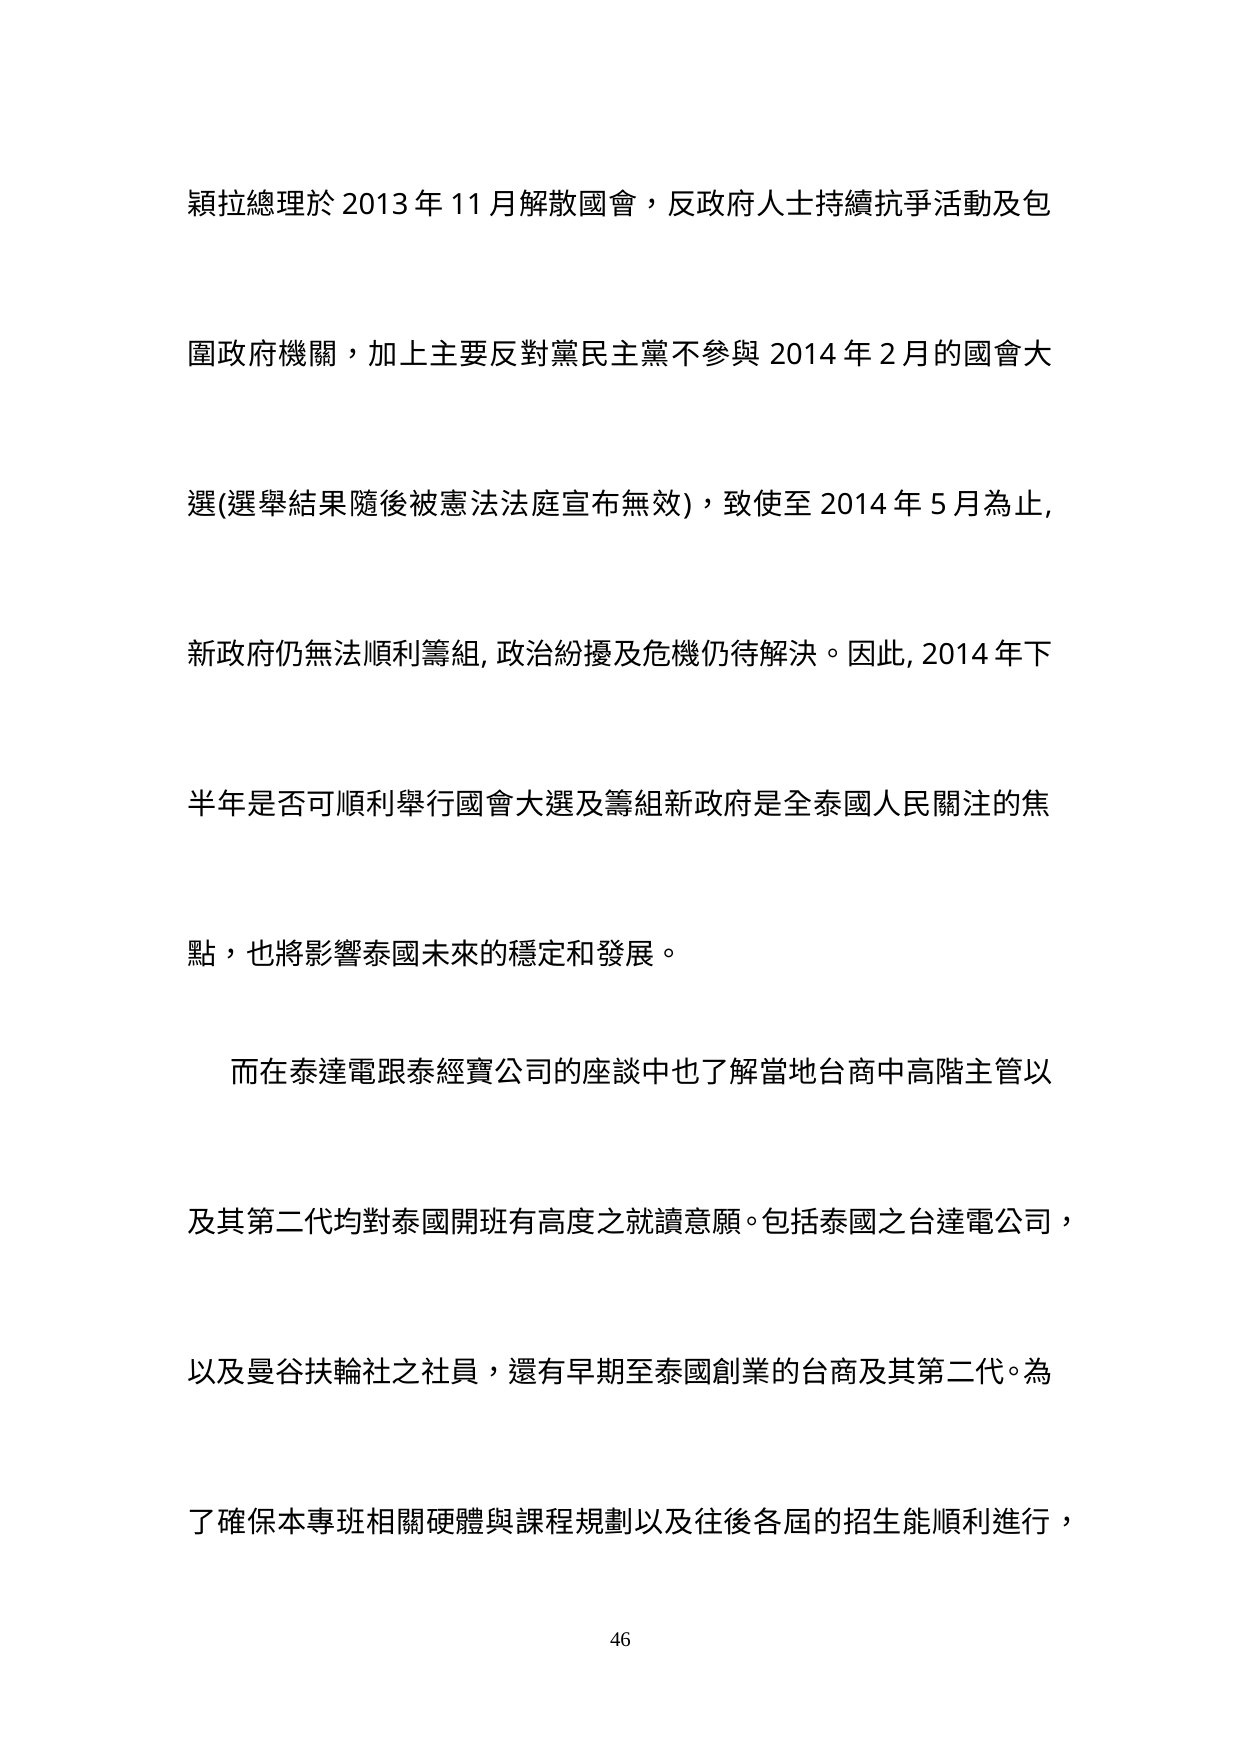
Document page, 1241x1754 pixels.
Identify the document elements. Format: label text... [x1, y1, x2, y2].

text 穎拉總理於2013年11月解散國會，反政府人士持續抗爭活動及包圍政府機關，加上主要反對黨民主黨不參與 2014年2月的國會大選(選舉結果隨後被憲法法庭宣布無效)，致使至2014年5月為止, 新政府仍無法順利籌組, 政治紛擾及危機仍待解決。因此, 2014年下半年是否可順利舉行國會大選及籌組新政府是全泰國人民關注的焦點，也將影響泰國未來的穩定和發展。 [187, 164, 1053, 989]
text 而在泰達電跟泰經寶公司的座談中也了解當地台商中高階主管以及其第二代均對泰國開班有高度之就讀意願。包括泰國之台達電公司，以及曼谷扶輪社之社員，還有早期至泰國創業的台商及其第二代。為了確保本專班相關硬體與課程規劃以及往後各屆的招生能順利進行，本校EMBA執行長聯繫當地台商討論及說明本班運作，並再度拜訪合作學校KMUTT，以確認場地設備以及可用資源。特此，管理學院經營管理EMBA專班班主任與授課老師已於2015年的3月初赴泰辦理招生宣傳活動。此行赴泰國，就是希望本系EMBA的師生能與境外EMBA專班的所有同學面對面，進行交流與座談，期能瞭解同學學習與研究之期待及需求。而這次兩班的相見也非常成功，同學間的感情也更加緊密，更加有助於學術及產業知識上的交流。 [187, 1032, 1053, 1557]
